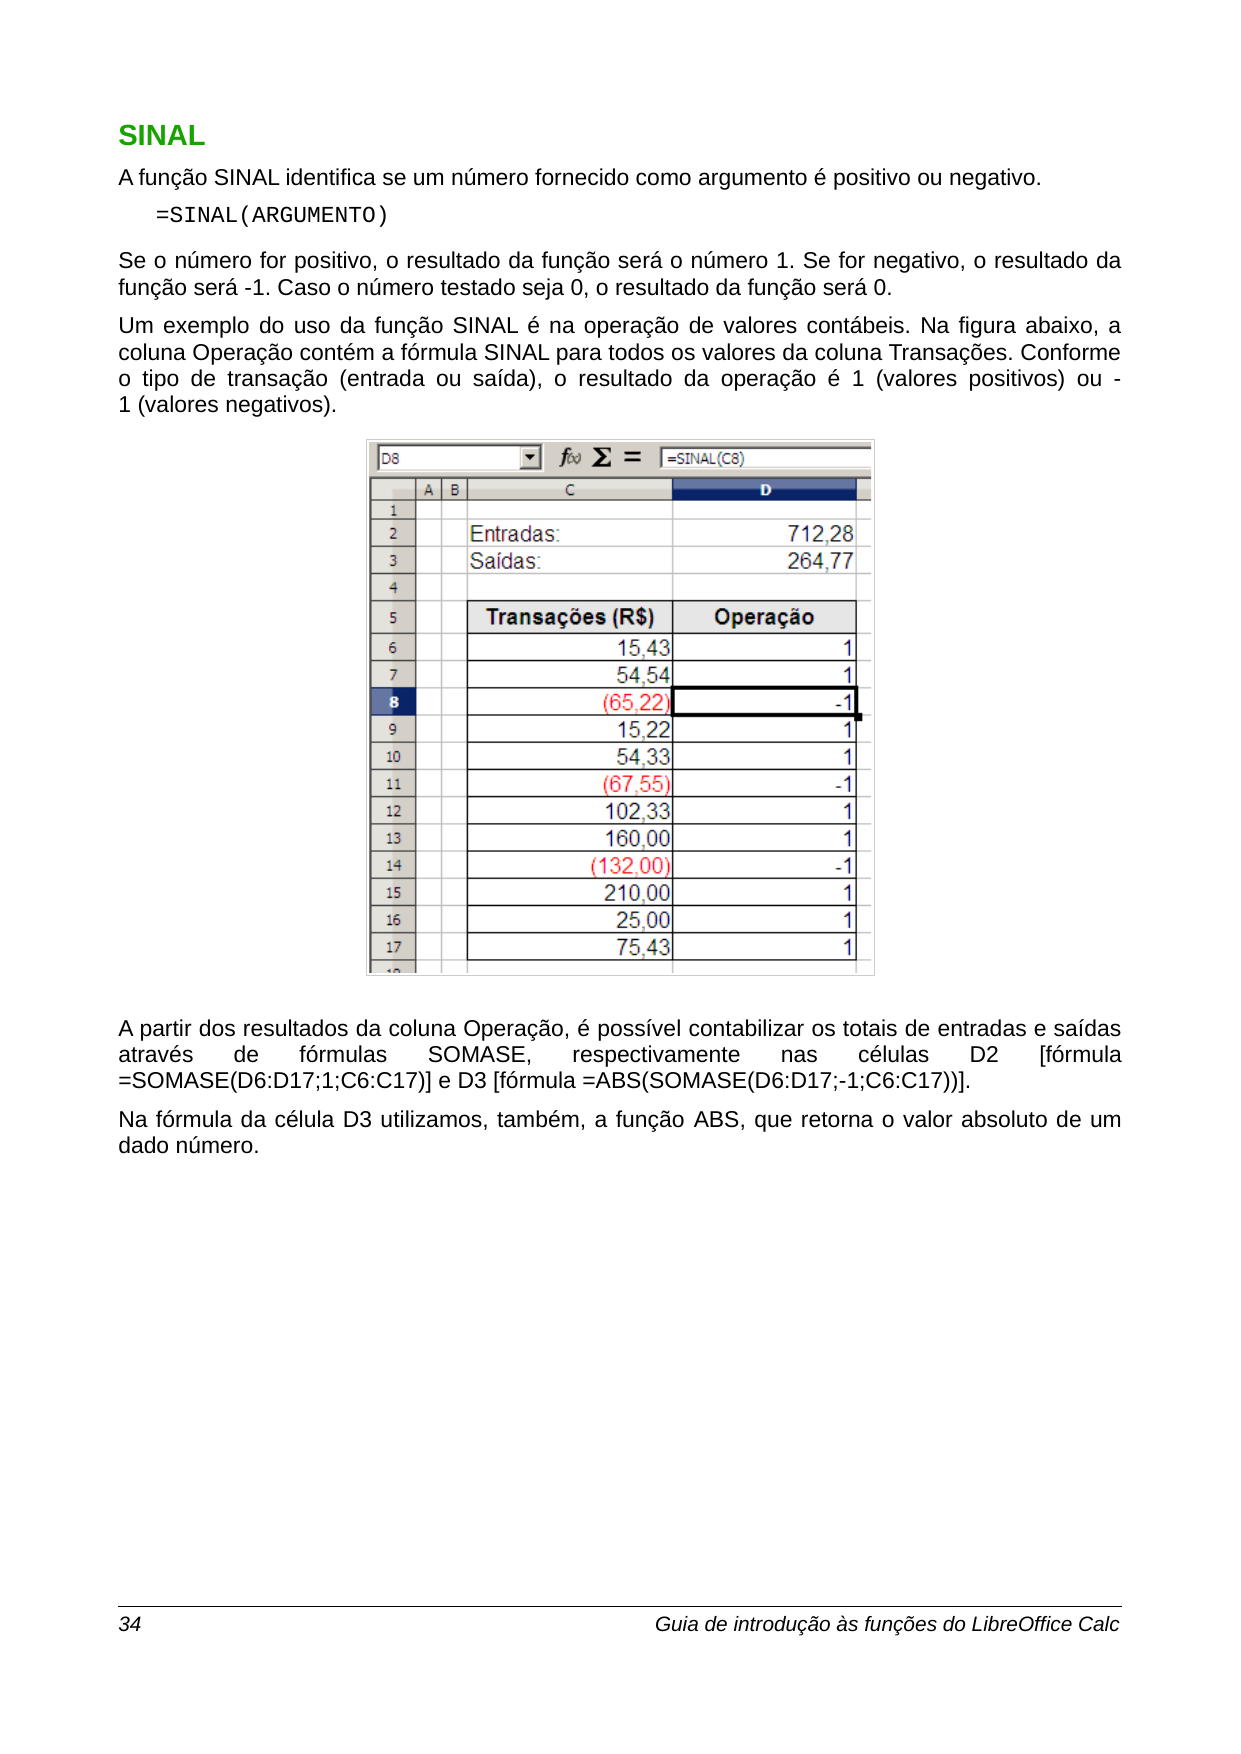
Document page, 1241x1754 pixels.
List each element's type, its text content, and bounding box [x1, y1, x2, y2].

text Na fórmula da célula D3 utilizamos, também, a função ABS, que retorna o valor absoluto de um dado número. [118, 1106, 1122, 1159]
text A função SINAL identifica se um número fornecido como argumento é positivo ou negativo. [118, 164, 1122, 190]
text A partir dos resultados da coluna Operação, é possível contabilizar os totais de entradas e saídas através de fórmulas SOMASE, respectivamente nas células D2 [fórmula =SOMASE(D6:D17;1;C6:C17)] e D3 [fórmula =ABS(SOMASE(D6:D17;-1;C6:C17))]. [118, 1014, 1122, 1093]
picture [369, 442, 872, 973]
text Se o número for positivo, o resultado da função será o número 1. Se for negativo, o resultado da função será -1. Caso o número testado seja 0, o resultado da função será 0. [118, 247, 1122, 300]
subtitle SINAL [118, 118, 1122, 152]
text Um exemplo do uso da função SINAL é na operação de valores contábeis. Na figura abaixo, a coluna Operação contém a fórmula SINAL para todos os valores da coluna Transações. Conforme o tipo de transação (entrada ou saída), o resultado da operação é 1 (valores positivos) ou -1 (valores negativos). [118, 312, 1122, 418]
text =SINAL(ARGUMENTO) [156, 203, 1122, 229]
